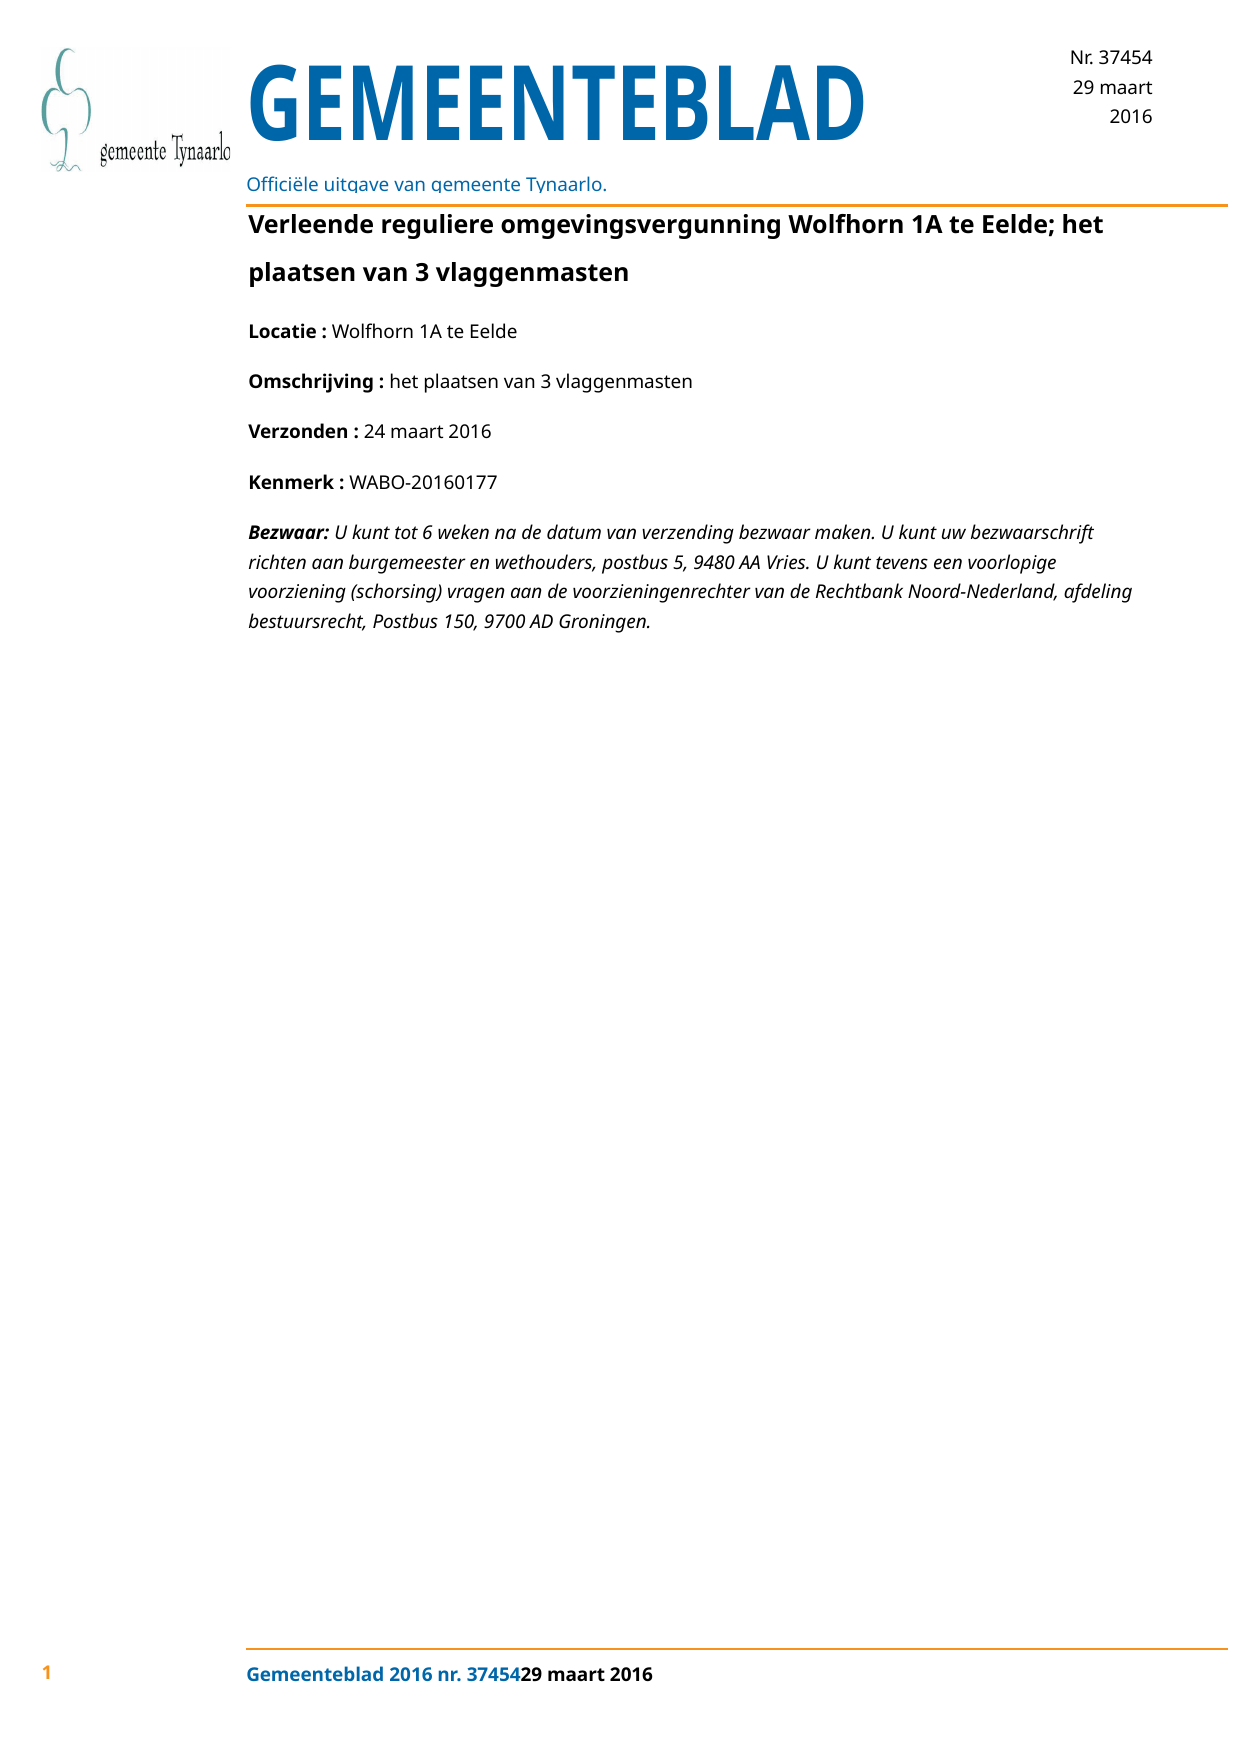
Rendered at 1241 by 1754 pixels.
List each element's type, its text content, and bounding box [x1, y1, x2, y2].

picture [41, 47, 231, 172]
text Verzonden : 24 maart 2016 [248, 419, 1152, 444]
text Kenmerk : WABO-20160177 [248, 469, 1152, 495]
text Locatie : Wolfhorn 1A te Eelde [248, 318, 1152, 344]
text Bezwaar: U kunt tot 6 weken na de datum van verzending bezwaar maken. U kunt uw bezwaarschrift richten aan burgemeester en wethouders, postbus 5, 9480 AA Vries. U kunt tevens een voorlopige voorziening (schorsing) vragen aan de voorzieningenrechter van de Rechtbank Noord-Nederland, afdeling bestuursrecht, Postbus 150, 9700 AD Groningen. [248, 519, 1152, 634]
text Verleende reguliere omgevingsvergunning Wolfhorn 1A te Eelde; het plaatsen van 3 vlaggenmasten [248, 207, 1152, 288]
text Omschrijving : het plaatsen van 3 vlaggenmasten [248, 368, 1152, 394]
